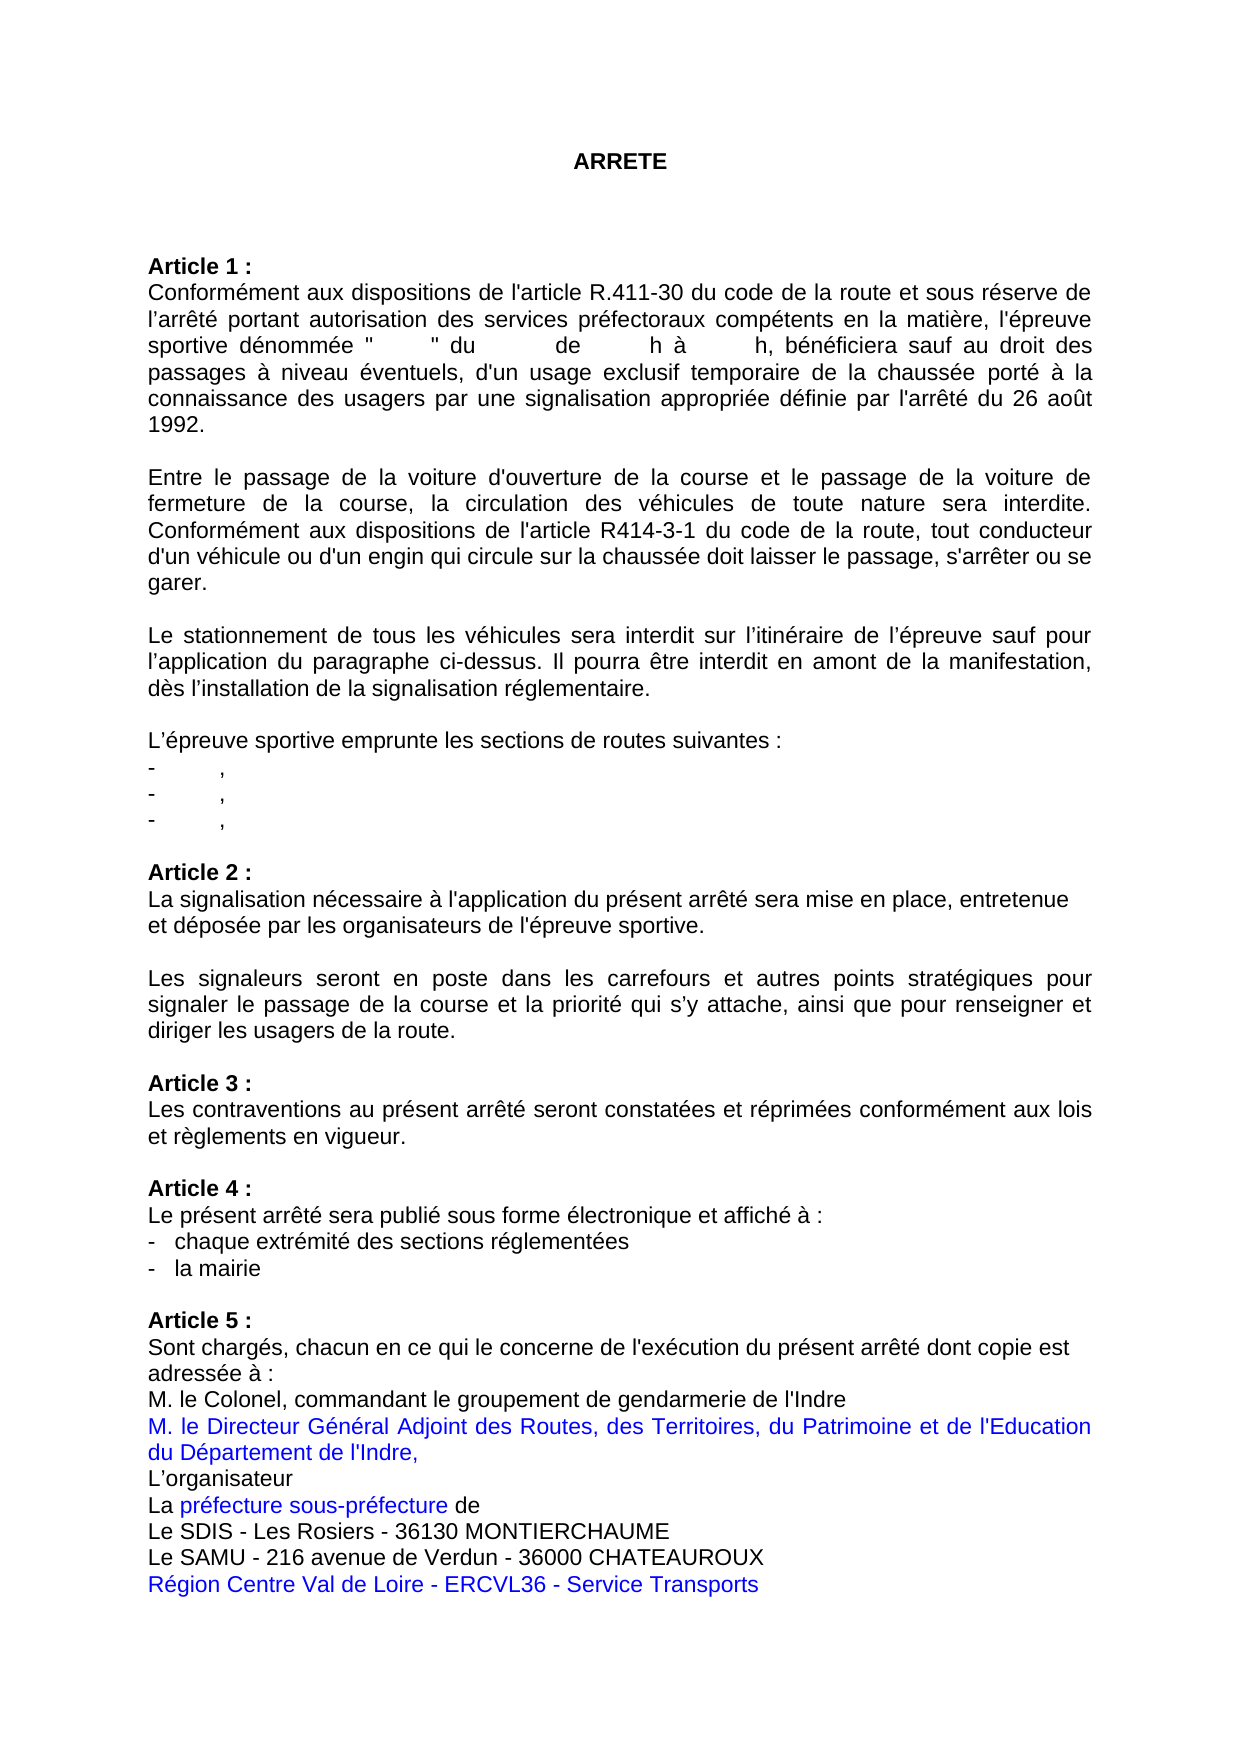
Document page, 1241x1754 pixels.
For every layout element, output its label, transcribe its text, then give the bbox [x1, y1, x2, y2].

text - la mairie [148, 1254, 1093, 1281]
text Les signaleurs seront en poste dans les carrefours et autres points stratégiques pour signaler le passage de la course et la priorité qui s’y attache, ainsi que pour renseigner et diriger les usagers de la route. [148, 964, 1093, 1044]
text Conformément aux dispositions de l'article R.411-30 du code de la route et sous réserve de l’arrêté portant autorisation des services préfectoraux compétents en la matière, l'épreuve sportive dénommée " " du de h à h, bénéficiera sauf au droit des passages à niveau éventuels, d'un usage exclusif temporaire de la chaussée porté à la connaissance des usagers par une signalisation appropriée définie par l'arrêté du 26 août 1992. [148, 279, 1093, 437]
subtitle ARRETE [148, 148, 1093, 174]
text Région Centre Val de Loire - ERCVL36 - Service Transports [148, 1571, 1093, 1597]
text - , [148, 806, 1093, 833]
text - chaque extrémité des sections réglementées [148, 1228, 1093, 1254]
text - , [148, 754, 1093, 780]
text Entre le passage de la voiture d'ouverture de la course et le passage de la voiture de fermeture de la course, la circulation des véhicules de toute nature sera interdite. Conformément aux dispositions de l'article R414-3-1 du code de la route, tout conducteur d'un véhicule ou d'un engin qui circule sur la chaussée doit laisser le passage, s'arrêter ou se garer. [148, 464, 1093, 596]
text La signalisation nécessaire à l'application du présent arrêté sera mise en place, entretenue et déposée par les organisateurs de l'épreuve sportive. [148, 886, 1093, 938]
text Le présent arrêté sera publié sous forme électronique et affiché à : [148, 1202, 1093, 1228]
text Le stationnement de tous les véhicules sera interdit sur l’itinéraire de l’épreuve sauf pour l’application du paragraphe ci-dessus. Il pourra être interdit en amont de la manifestation, dès l’installation de la signalisation réglementaire. [148, 622, 1093, 701]
text Le SDIS - Les Rosiers - 36130 MONTIERCHAUME [148, 1518, 1093, 1544]
text Article 1 : [148, 253, 1093, 279]
text Article 2 : [148, 859, 1093, 886]
text L’organisateur [148, 1465, 1093, 1492]
text L’épreuve sportive emprunte les sections de routes suivantes : [148, 727, 1093, 754]
text M. le Directeur Général Adjoint des Routes, des Territoires, du Patrimoine et de l'Education du Département de l'Indre, [148, 1413, 1093, 1465]
text - , [148, 780, 1093, 806]
text Sont chargés, chacun en ce qui le concerne de l'exécution du présent arrêté dont copie est adressée à : [148, 1333, 1093, 1386]
text Article 4 : [148, 1175, 1093, 1202]
text Article 3 : [148, 1070, 1093, 1096]
text Le SAMU - 216 avenue de Verdun - 36000 CHATEAUROUX [148, 1544, 1093, 1571]
text Les contraventions au présent arrêté seront constatées et réprimées conformément aux lois et règlements en vigueur. [148, 1096, 1093, 1149]
text La préfecture sous-préfecture de [148, 1492, 1093, 1518]
text M. le Colonel, commandant le groupement de gendarmerie de l'Indre [148, 1386, 1093, 1413]
text Article 5 : [148, 1307, 1093, 1333]
